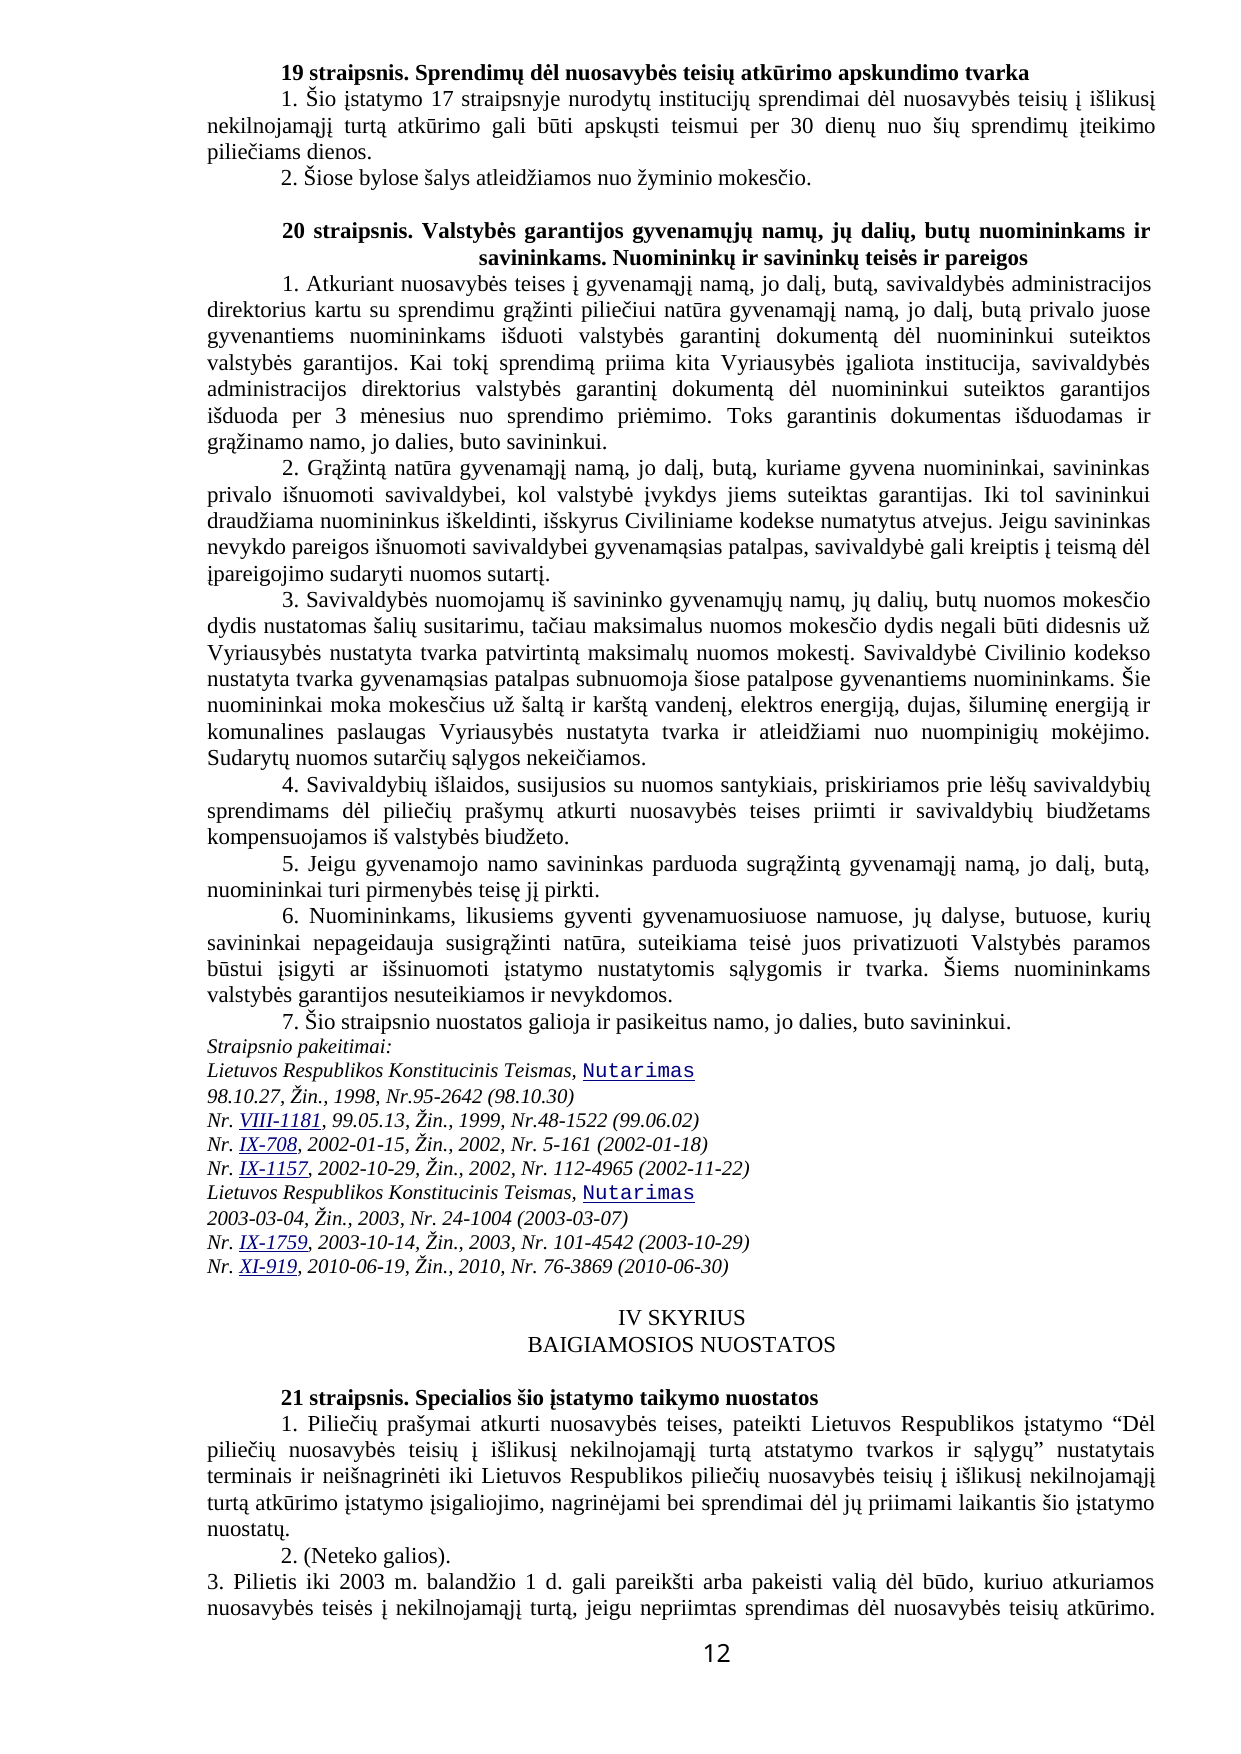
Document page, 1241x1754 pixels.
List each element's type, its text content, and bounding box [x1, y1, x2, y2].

text 3. Savivaldybės nuomojamų iš savininko gyvenamųjų namų, jų dalių, butų nuomos mokesčio dydis nustatomas šalių susitarimu, tačiau maksimalus nuomos mokesčio dydis negali būti didesnis už Vyriausybės nustatyta tvarka patvirtintą maksimalų nuomos mokestį. Savivaldybė Civilinio kodekso nustatyta tvarka gyvenamąsias patalpas subnuomoja šiose patalpose gyvenantiems nuomininkams. Šie nuomininkai moka mokesčius už šaltą ir karštą vandenį, elektros energiją, dujas, šiluminę energiją ir komunalines paslaugas Vyriausybės nustatyta tvarka ir atleidžiami nuo nuompinigių mokėjimo. Sudarytų nuomos sutarčių sąlygos nekeičiamos. [207, 586, 1152, 771]
text 21 straipsnis. Specialios šio įstatymo taikymo nuostatos [207, 1383, 1157, 1410]
text 7. Šio straipsnio nuostatos galioja ir pasikeitus namo, jo dalies, buto savininkui. [207, 1008, 1152, 1034]
text 1. Šio įstatymo 17 straipsnyje nurodytų institucijų sprendimai dėl nuosavybės teisių į išlikusį nekilnojamąjį turtą atkūrimo gali būti apskųsti teismui per 30 dienų nuo šių sprendimų įteikimo piliečiams dienos. [207, 85, 1157, 164]
text 2003-03-04, Žin., 2003, Nr. 24-1004 (2003-03-07) [207, 1206, 1152, 1230]
text Nr. IX-1759, 2003-10-14, Žin., 2003, Nr. 101-4542 (2003-10-29) [207, 1230, 1152, 1254]
text 4. Savivaldybių išlaidos, susijusios su nuomos santykiais, priskiriamos prie lėšų savivaldybių sprendimams dėl piliečių prašymų atkurti nuosavybės teises priimti ir savivaldybių biudžetams kompensuojamos iš valstybės biudžeto. [207, 771, 1152, 850]
text 19 straipsnis. Sprendimų dėl nuosavybės teisių atkūrimo apskundimo tvarka [207, 59, 1157, 85]
text 2. Šiose bylose šalys atleidžiamos nuo žyminio mokesčio. [207, 164, 1157, 191]
text 2. (Neteko galios). [207, 1542, 1157, 1568]
text 3. Pilietis iki 2003 m. balandžio 1 d. gali pareikšti arba pakeisti valią dėl būdo, kuriuo atkuriamos nuosavybės teisės į nekilnojamąjį turtą, jeigu nepriimtas sprendimas dėl nuosavybės teisių atkūrimo. [207, 1568, 1157, 1621]
text 20 straipsnis. Valstybės garantijos gyvenamųjų namų, jų dalių, butų nuomininkams ir savininkams. Nuomininkų ir savininkų teisės ir pareigos [282, 217, 1152, 270]
text Lietuvos Respublikos Konstitucinis Teismas, Nutarimas [207, 1180, 1152, 1206]
text 1. Atkuriant nuosavybės teises į gyvenamąjį namą, jo dalį, butą, savivaldybės administracijos direktorius kartu su sprendimu grąžinti piliečiui natūra gyvenamąjį namą, jo dalį, butą privalo juose gyvenantiems nuomininkams išduoti valstybės garantinį dokumentą dėl nuomininkui suteiktos valstybės garantijos. Kai tokį sprendimą priima kita Vyriausybės įgaliota institucija, savivaldybės administracijos direktorius valstybės garantinį dokumentą dėl nuomininkui suteiktos garantijos išduoda per 3 mėnesius nuo sprendimo priėmimo. Toks garantinis dokumentas išduodamas ir grąžinamo namo, jo dalies, buto savininkui. [207, 270, 1152, 454]
text Nr. IX-708, 2002-01-15, Žin., 2002, Nr. 5-161 (2002-01-18) [207, 1132, 1152, 1156]
text Nr. IX-1157, 2002-10-29, Žin., 2002, Nr. 112-4965 (2002-11-22) [207, 1156, 1152, 1180]
text 2. Grąžintą natūra gyvenamąjį namą, jo dalį, butą, kuriame gyvena nuomininkai, savininkas privalo išnuomoti savivaldybei, kol valstybė įvykdys jiems suteiktas garantijas. Iki tol savininkui draudžiama nuomininkus iškeldinti, išskyrus Civiliniame kodekse numatytus atvejus. Jeigu savininkas nevykdo pareigos išnuomoti savivaldybei gyvenamąsias patalpas, savivaldybė gali kreiptis į teismą dėl įpareigojimo sudaryti nuomos sutartį. [207, 454, 1152, 586]
text 5. Jeigu gyvenamojo namo savininkas parduoda sugrąžintą gyvenamąjį namą, jo dalį, butą, nuomininkai turi pirmenybės teisę jį pirkti. [207, 850, 1152, 902]
text 98.10.27, Žin., 1998, Nr.95-2642 (98.10.30) [207, 1084, 1152, 1108]
text Straipsnio pakeitimai: [207, 1034, 1157, 1058]
text 6. Nuomininkams, likusiems gyventi gyvenamuosiuose namuose, jų dalyse, butuose, kurių savininkai nepageidauja susigrąžinti natūra, suteikiama teisė juos privatizuoti Valstybės paramos būstui įsigyti ar išsinuomoti įstatymo nustatytomis sąlygomis ir tvarka. Šiems nuomininkams valstybės garantijos nesuteikiamos ir nevykdomos. [207, 902, 1152, 1008]
text 1. Piliečių prašymai atkurti nuosavybės teises, pateikti Lietuvos Respublikos įstatymo “Dėl piliečių nuosavybės teisių į išlikusį nekilnojamąjį turtą atstatymo tvarkos ir sąlygų” nustatytais terminais ir neišnagrinėti iki Lietuvos Respublikos piliečių nuosavybės teisių į išlikusį nekilnojamąjį turtą atkūrimo įstatymo įsigaliojimo, nagrinėjami bei sprendimai dėl jų priimami laikantis šio įstatymo nuostatų. [207, 1410, 1157, 1542]
text BAIGIAMOSIOS NUOSTATOS [207, 1331, 1157, 1357]
text Lietuvos Respublikos Konstitucinis Teismas, Nutarimas [207, 1058, 1152, 1084]
text Nr. VIII-1181, 99.05.13, Žin., 1999, Nr.48-1522 (99.06.02) [207, 1108, 1152, 1132]
text IV SKYRIUS [207, 1304, 1157, 1331]
text Nr. XI-919, 2010-06-19, Žin., 2010, Nr. 76-3869 (2010-06-30) [207, 1254, 1152, 1278]
